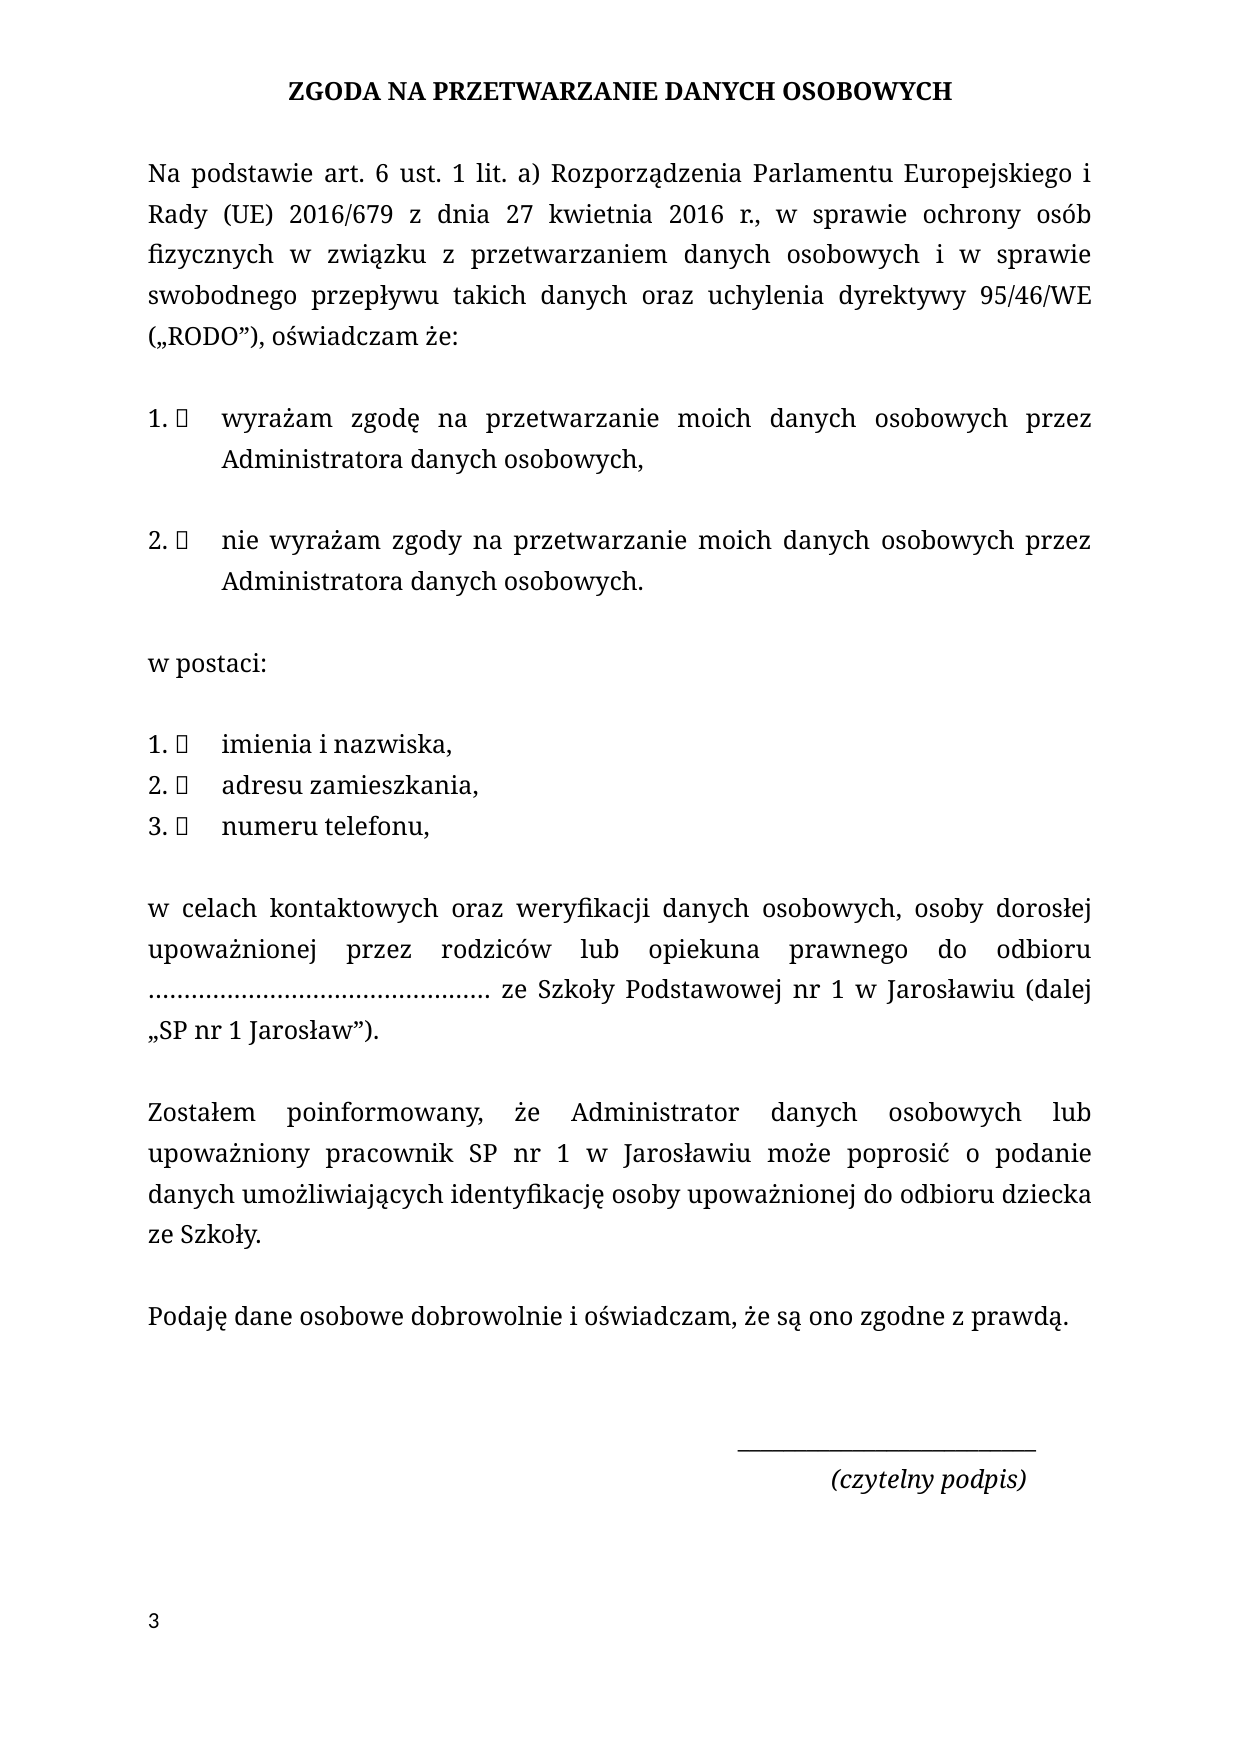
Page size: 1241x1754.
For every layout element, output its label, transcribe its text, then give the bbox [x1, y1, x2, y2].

text 2.  nie wyrażam zgody na przetwarzanie moich danych osobowych przez Administratora danych osobowych. [148, 523, 1093, 598]
text __________________________ [664, 1421, 1093, 1455]
text w postaci: [148, 645, 1093, 679]
text 2.  adresu zamieszkania, [148, 768, 1093, 802]
text Zostałem poinformowany, że Administrator danych osobowych lub upoważniony pracownik SP nr 1 w Jarosławiu może poprosić o podanie danych umożliwiających identyfikację osoby upoważnionej do odbioru dziecka ze Szkoły. [148, 1094, 1093, 1251]
text (czytelny podpis) [738, 1462, 1093, 1496]
text ZGODA NA PRZETWARZANIE DANYCH OSOBOWYCH [148, 74, 1093, 108]
text Podaję dane osobowe dobrowolnie i oświadczam, że są ono zgodne z prawdą. [148, 1299, 1093, 1333]
text w celach kontaktowych oraz weryfikacji danych osobowych, osoby dorosłej upoważnionej przez rodziców lub opiekuna prawnego do odbioru ………………………………………… ze Szkoły Podstawowej nr 1 w Jarosławiu (dalej „SP nr 1 Jarosław”). [148, 890, 1093, 1047]
text Na podstawie art. 6 ust. 1 lit. a) Rozporządzenia Parlamentu Europejskiego i Rady (UE) 2016/679 z dnia 27 kwietnia 2016 r., w sprawie ochrony osób fizycznych w związku z przetwarzaniem danych osobowych i w sprawie swobodnego przepływu takich danych oraz uchylenia dyrektywy 95/46/WE („RODO”), oświadczam że: [148, 155, 1093, 353]
text 1.  imienia i nazwiska, [148, 727, 1093, 761]
text 1.  wyrażam zgodę na przetwarzanie moich danych osobowych przez Administratora danych osobowych, [148, 400, 1093, 475]
text 3.  numeru telefonu, [148, 809, 1093, 843]
